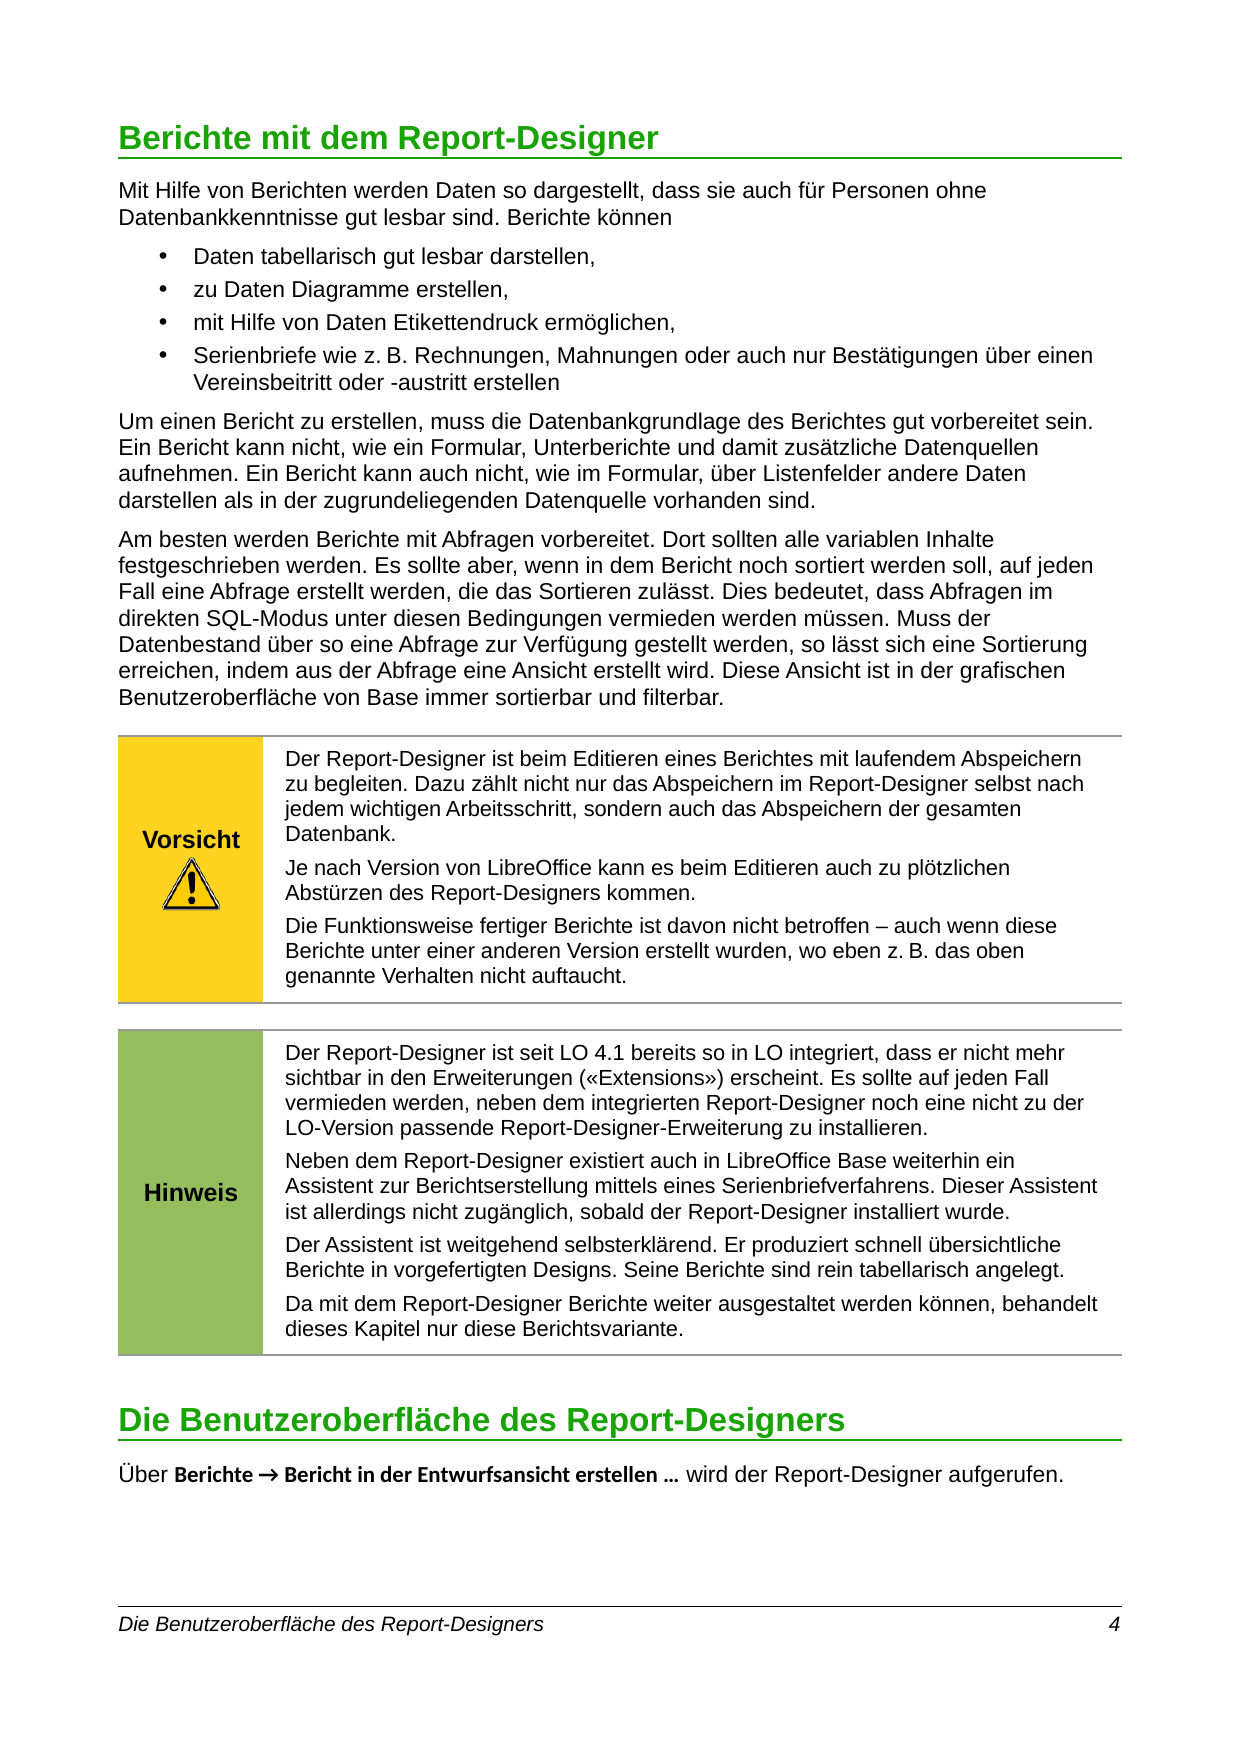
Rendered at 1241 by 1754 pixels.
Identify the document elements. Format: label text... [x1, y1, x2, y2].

text Am besten werden Berichte mit Abfragen vorbereitet. Dort sollten alle variablen Inhalte festgeschrieben werden. Es sollte aber, wenn in dem Bericht noch sortiert werden soll, auf jeden Fall eine Abfrage erstellt werden, die das Sortieren zulässt. Dies bedeutet, dass Abfragen im direkten SQL-Modus unter diesen Bedingungen vermieden werden müssen. Muss der Datenbestand über so eine Abfrage zur Verfügung gestellt werden, so lässt sich eine Sortierung erreichen, indem aus der Abfrage eine Ansicht erstellt wird. Diese Ansicht ist in der grafischen Benutzeroberfläche von Base immer sortierbar und filterbar. [118, 526, 1122, 710]
picture [158, 853, 224, 914]
list Serienbriefe wie z. B. Rechnungen, Mahnungen oder auch nur Bestätigungen über einen Vereinsbeitritt oder -austritt erstellen [156, 342, 1122, 395]
text Mit Hilfe von Berichten werden Daten so dargestellt, dass sie auch für Personen ohne Datenbankkenntnisse gut lesbar sind. Berichte können [118, 177, 1122, 230]
table_header Der Report-Designer ist beim Editieren eines Berichtes mit laufendem Abspeichern zu begleiten. Dazu zählt nicht nur das Abspeichern im Report-Designer selbst nach jedem wichtigen Arbeitsschritt, sondern auch das Abspeichern der gesamten Datenbank. Je nach Version von LibreOffice kann es beim Editieren auch zu plötzlichen Abstürzen des Report-Designers kommen. Die Funktionsweise fertiger Berichte ist davon nicht betroffen – auch wenn diese Berichte unter einer anderen Version erstellt wurden, wo eben z. B. das oben genannte Verhalten nicht auftaucht. [264, 737, 1122, 1002]
list mit Hilfe von Daten Etikettendruck ermöglichen, [156, 309, 1122, 336]
subtitle Berichte mit dem Report-Designer [118, 118, 1122, 157]
subtitle Die Benutzeroberfläche des Report-Designers [118, 1400, 1122, 1439]
text Über Berichte → Bericht in der Entwurfsansicht erstellen … wird der Report-Designer aufgerufen. [118, 1460, 1122, 1488]
list Daten tabellarisch gut lesbar darstellen, [156, 243, 1122, 269]
table_header Der Report-Designer ist seit LO 4.1 bereits so in LO integriert, dass er nicht mehr sichtbar in den Erweiterungen («Extensions») erscheint. Es sollte auf jeden Fall vermieden werden, neben dem integrierten Report-Designer noch eine nicht zu der LO-Version passende Report-Designer-Erweiterung zu installieren. Neben dem Report-Designer existiert auch in LibreOffice Base weiterhin ein Assistent zur Berichtserstellung mittels eines Serienbriefverfahrens. Dieser Assistent ist allerdings nicht zugänglich, sobald der Report-Designer installiert wurde. Der Assistent ist weitgehend selbsterklärend. Er produziert schnell übersichtliche Berichte in vorgefertigten Designs. Seine Berichte sind rein tabellarisch angelegt. Da mit dem Report-Designer Berichte weiter ausgestaltet werden können, behandelt dieses Kapitel nur diese Berichtsvariante. [264, 1031, 1122, 1354]
list zu Daten Diagramme erstellen, [156, 276, 1122, 303]
table_header Hinweis [118, 1031, 263, 1354]
table_header Vorsicht [118, 737, 263, 1002]
text Um einen Bericht zu erstellen, muss die Datenbankgrundlage des Berichtes gut vorbereitet sein. Ein Bericht kann nicht, wie ein Formular, Unterberichte und damit zusätzliche Datenquellen aufnehmen. Ein Bericht kann auch nicht, wie im Formular, über Listenfelder andere Daten darstellen als in der zugrundeliegenden Datenquelle vorhanden sind. [118, 408, 1122, 513]
